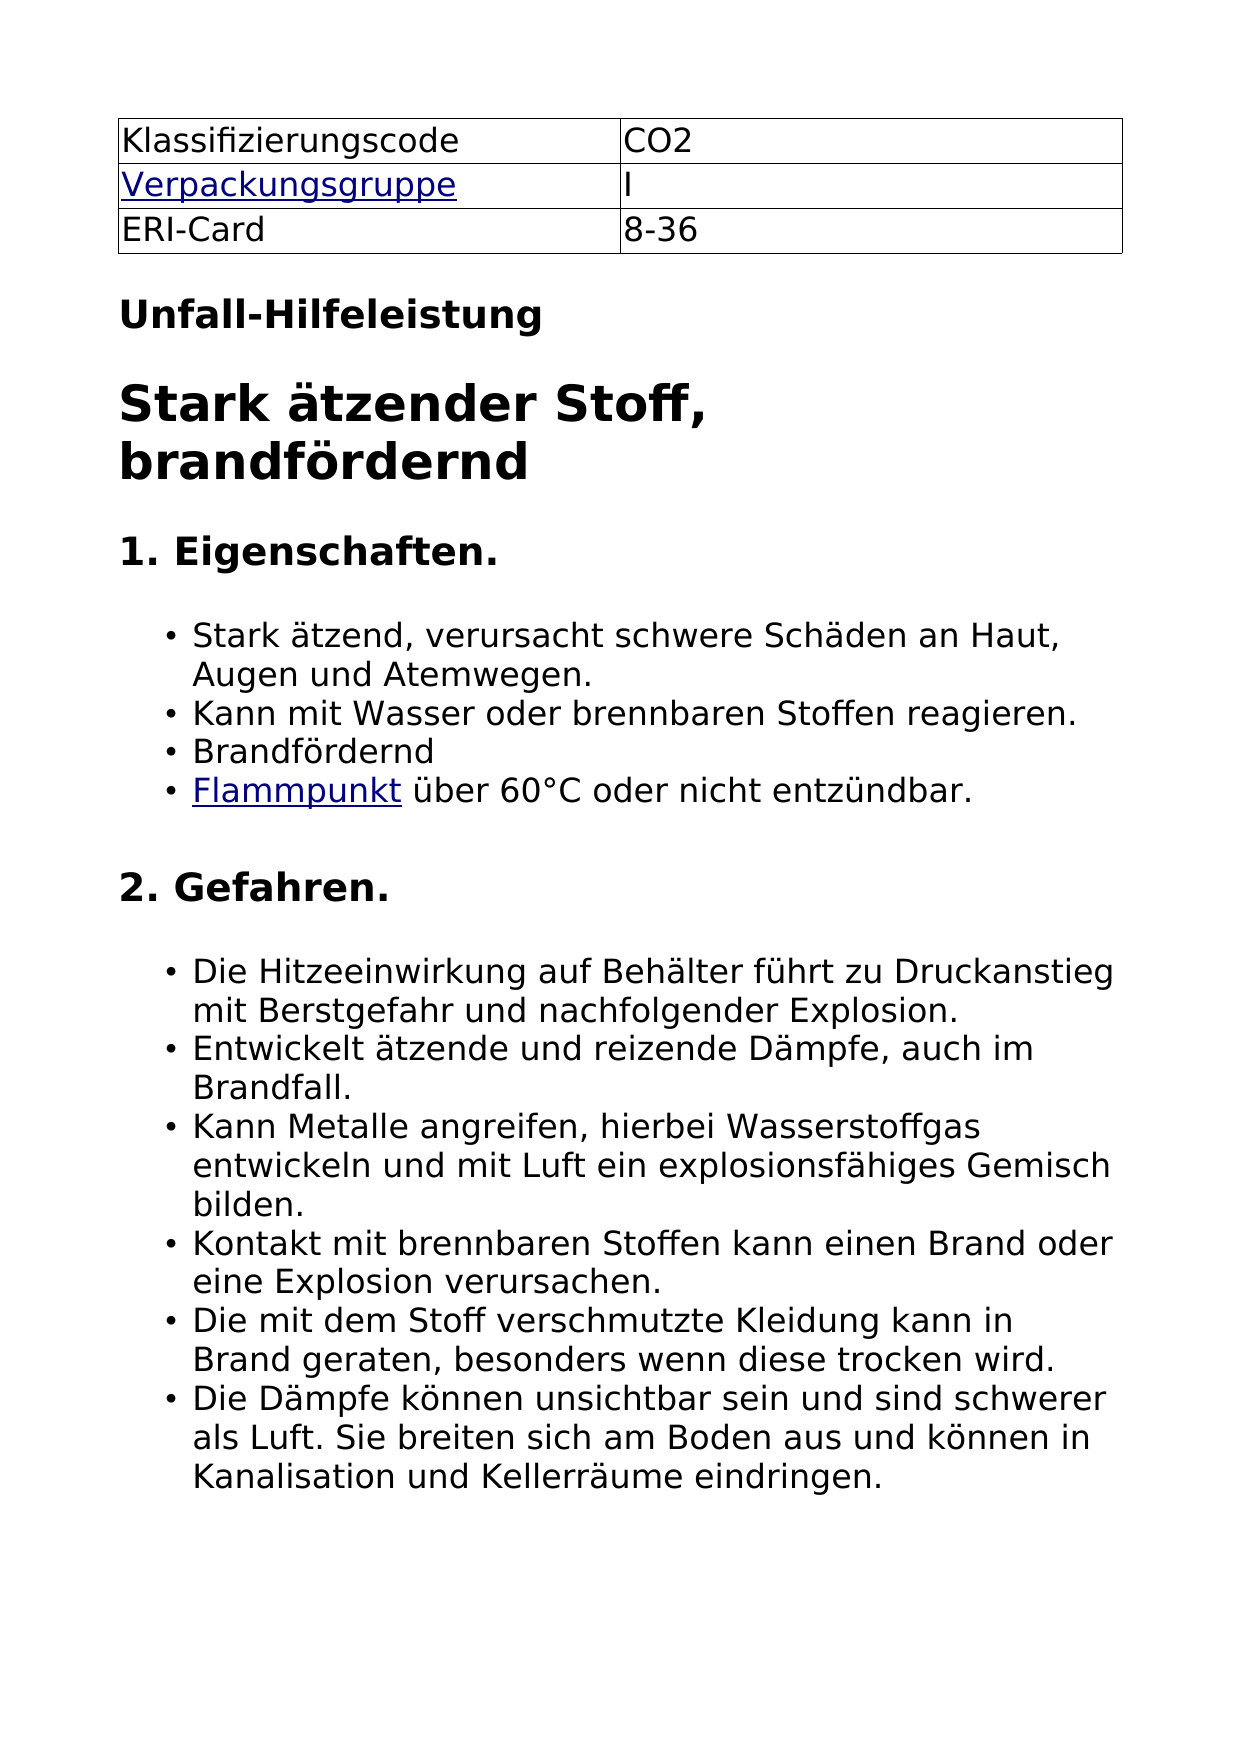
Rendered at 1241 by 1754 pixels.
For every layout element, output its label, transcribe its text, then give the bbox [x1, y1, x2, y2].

list Die Hitzeeinwirkung auf Behälter führt zu Druckanstieg mit Berstgefahr und nachfolgender Explosion. [177, 952, 1122, 1030]
table_cell 8-36 [621, 209, 1122, 252]
list Kann mit Wasser oder brennbaren Stoffen reagieren. [177, 694, 1122, 733]
table_cell Klassifizierungscode [119, 119, 620, 163]
list Die mit dem Stoff verschmutzte Kleidung kann in Brand geraten, besonders wenn diese trocken wird. [177, 1302, 1122, 1379]
list Stark ätzend, verursacht schwere Schäden an Haut, Augen und Atemwegen. [177, 616, 1122, 694]
table_cell I [621, 164, 1122, 208]
list Die Dämpfe können unsichtbar sein und sind schwerer als Luft. Sie breiten sich am Boden aus und können in Kanalisation und Kellerräume eindringen. [177, 1379, 1122, 1496]
table_cell CO2 [621, 119, 1122, 163]
table_cell Verpackungsgruppe [119, 164, 620, 208]
list Kontakt mit brennbaren Stoffen kann einen Brand oder eine Explosion verursachen. [177, 1224, 1122, 1302]
subtitle 1. Eigenschaften. [118, 529, 1122, 574]
subtitle 2. Gefahren. [118, 865, 1122, 910]
list Kann Metalle angreifen, hierbei Wasserstoffgas entwickeln und mit Luft ein explosionsfähiges Gemisch bilden. [177, 1108, 1122, 1224]
list Entwickelt ätzende und reizende Dämpfe, auch im Brandfall. [177, 1030, 1122, 1108]
list Brandfördernd [177, 733, 1122, 772]
list Flammpunkt über 60°C oder nicht entzündbar. [177, 772, 1122, 811]
subtitle Stark ätzender Stoff, brandfördernd [118, 375, 1122, 492]
table_cell ERI-Card [119, 209, 620, 252]
subtitle Unfall-Hilfeleistung [118, 292, 1122, 338]
